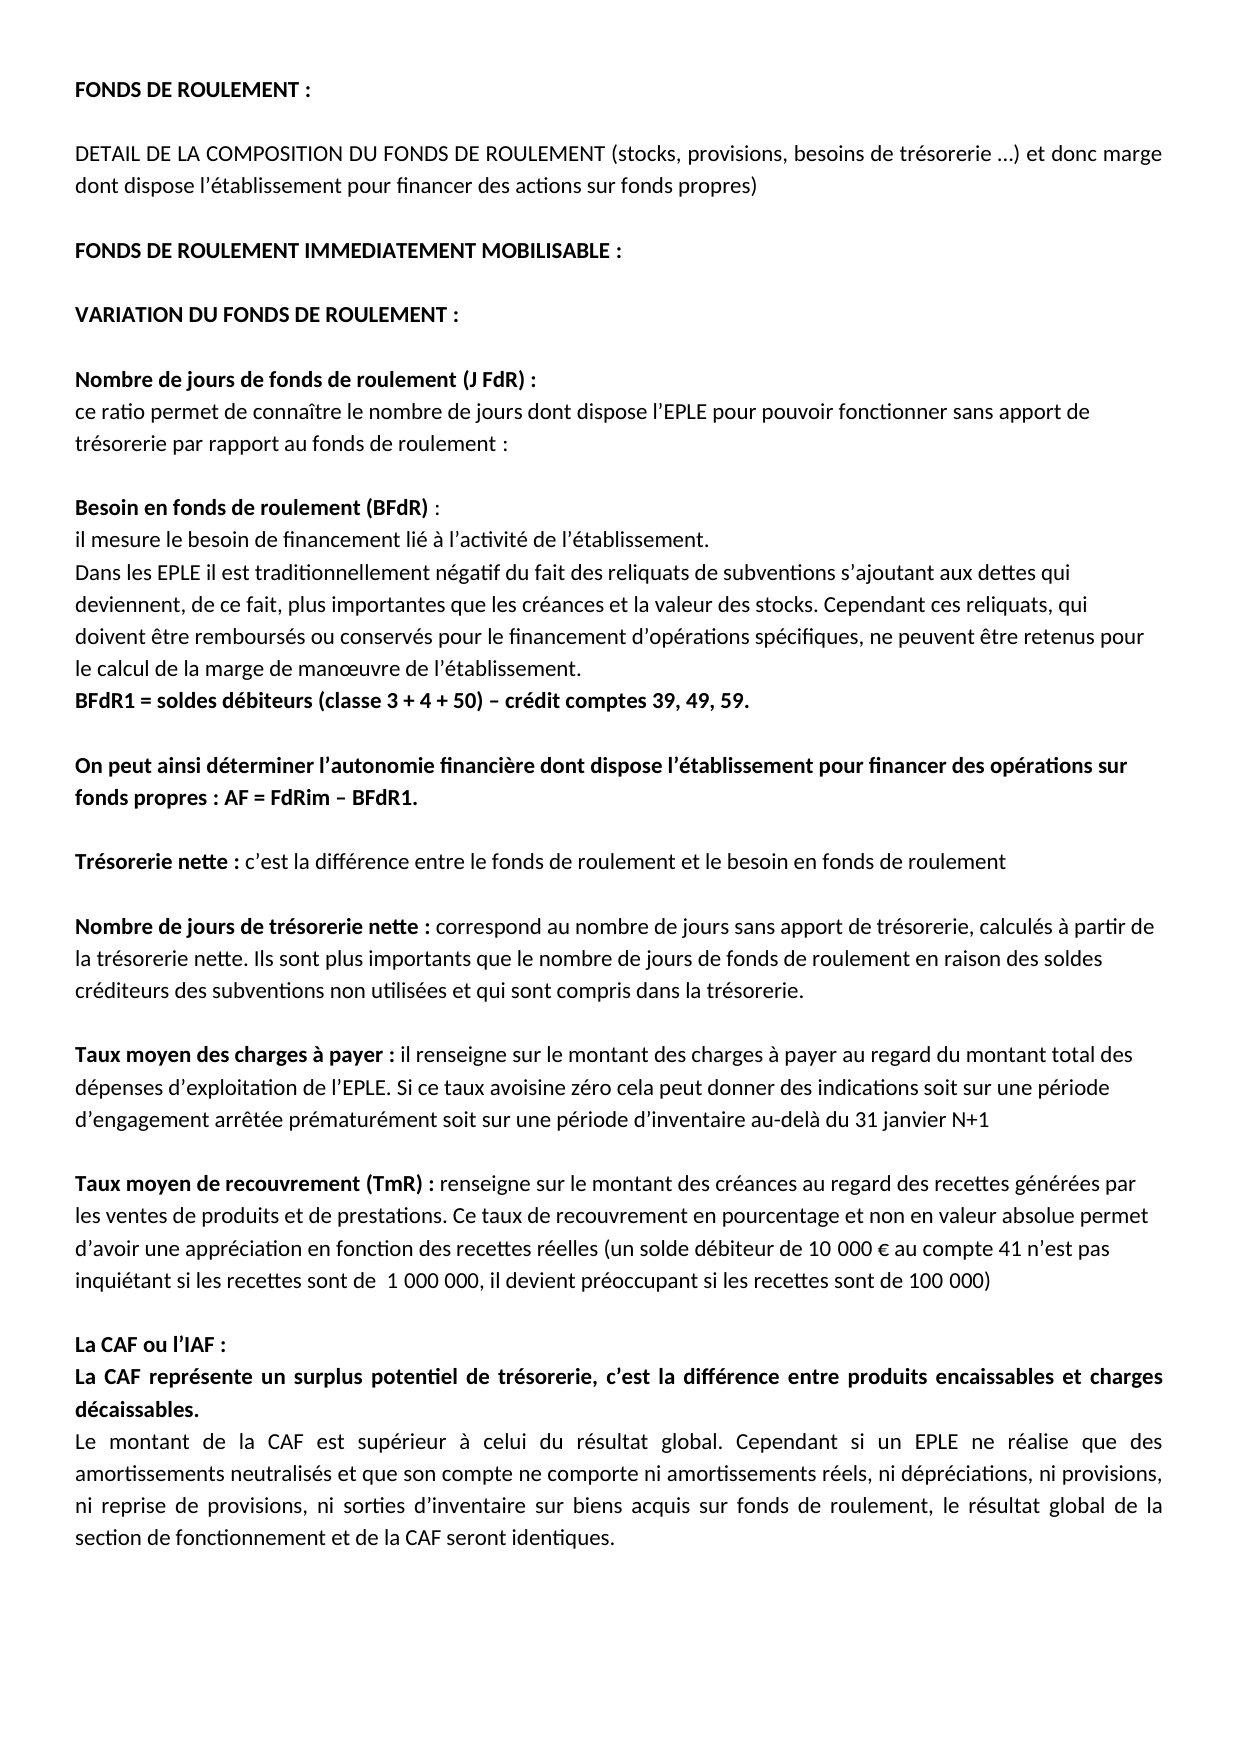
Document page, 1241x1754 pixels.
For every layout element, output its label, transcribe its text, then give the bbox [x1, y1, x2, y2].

text Le montant de la CAF est supérieur à celui du résultat global. Cependant si un EPLE ne réalise que des amortissements neutralisés et que son compte ne comporte ni amortissements réels, ni dépréciations, ni provisions, ni reprise de provisions, ni sorties d’inventaire sur biens acquis sur fonds de roulement, le résultat global de la section de fonctionnement et de la CAF seront identiques. [75, 1427, 1165, 1551]
text Nombre de jours de trésorerie nette : correspond au nombre de jours sans apport de trésorerie, calculés à partir de la trésorerie nette. Ils sont plus importants que le nombre de jours de fonds de roulement en raison des soldes créditeurs des subventions non utilisées et qui sont compris dans la trésorerie. [75, 912, 1165, 1004]
text Trésorerie nette : c’est la différence entre le fonds de roulement et le besoin en fonds de roulement [75, 847, 1165, 876]
text DETAIL DE LA COMPOSITION DU FONDS DE ROULEMENT (stocks, provisions, besoins de trésorerie …) et donc marge dont dispose l’établissement pour financer des actions sur fonds propres) [75, 139, 1165, 199]
text ce ratio permet de connaître le nombre de jours dont dispose l’EPLE pour pouvoir fonctionner sans apport de trésorerie par rapport au fonds de roulement : [75, 397, 1165, 457]
text il mesure le besoin de financement lié à l’activité de l’établissement. [75, 526, 1165, 554]
text FONDS DE ROULEMENT IMMEDIATEMENT MOBILISABLE : [75, 236, 1165, 264]
text Taux moyen de recouvrement (TmR) : renseigne sur le montant des créances au regard des recettes générées par les ventes de produits et de prestations. Ce taux de recouvrement en pourcentage et non en valeur absolue permet d’avoir une appréciation en fonction des recettes réelles (un solde débiteur de 10 000 € au compte 41 n’est pas inquiétant si les recettes sont de 1 000 000, il devient préoccupant si les recettes sont de 100 000) [75, 1169, 1165, 1294]
text VARIATION DU FONDS DE ROULEMENT : [75, 300, 1165, 328]
text Besoin en fonds de roulement (BFdR) : [75, 493, 1165, 521]
text La CAF représente un surplus potentiel de trésorerie, c’est la différence entre produits encaissables et charges décaissables. [75, 1362, 1165, 1423]
text Taux moyen des charges à payer : il renseigne sur le montant des charges à payer au regard du montant total des dépenses d’exploitation de l’EPLE. Si ce taux avoisine zéro cela peut donner des indications soit sur une période d’engagement arrêtée prématurément soit sur une période d’inventaire au-delà du 31 janvier N+1 [75, 1041, 1165, 1133]
text Nombre de jours de fonds de roulement (J FdR) : [75, 365, 1165, 393]
text BFdR1 = soldes débiteurs (classe 3 + 4 + 50) – crédit comptes 39, 49, 59. [75, 687, 1165, 714]
text FONDS DE ROULEMENT : [75, 75, 1165, 103]
text Dans les EPLE il est traditionnellement négatif du fait des reliquats de subventions s’ajoutant aux dettes qui deviennent, de ce fait, plus importantes que les créances et la valeur des stocks. Cependant ces reliquats, qui doivent être remboursés ou conservés pour le financement d’opérations spécifiques, ne peuvent être retenus pour le calcul de la marge de manœuvre de l’établissement. [75, 558, 1165, 682]
text On peut ainsi déterminer l’autonomie financière dont dispose l’établissement pour financer des opérations sur fonds propres : AF = FdRim – BFdR1. [75, 751, 1165, 811]
text La CAF ou l’IAF : [75, 1330, 1165, 1358]
